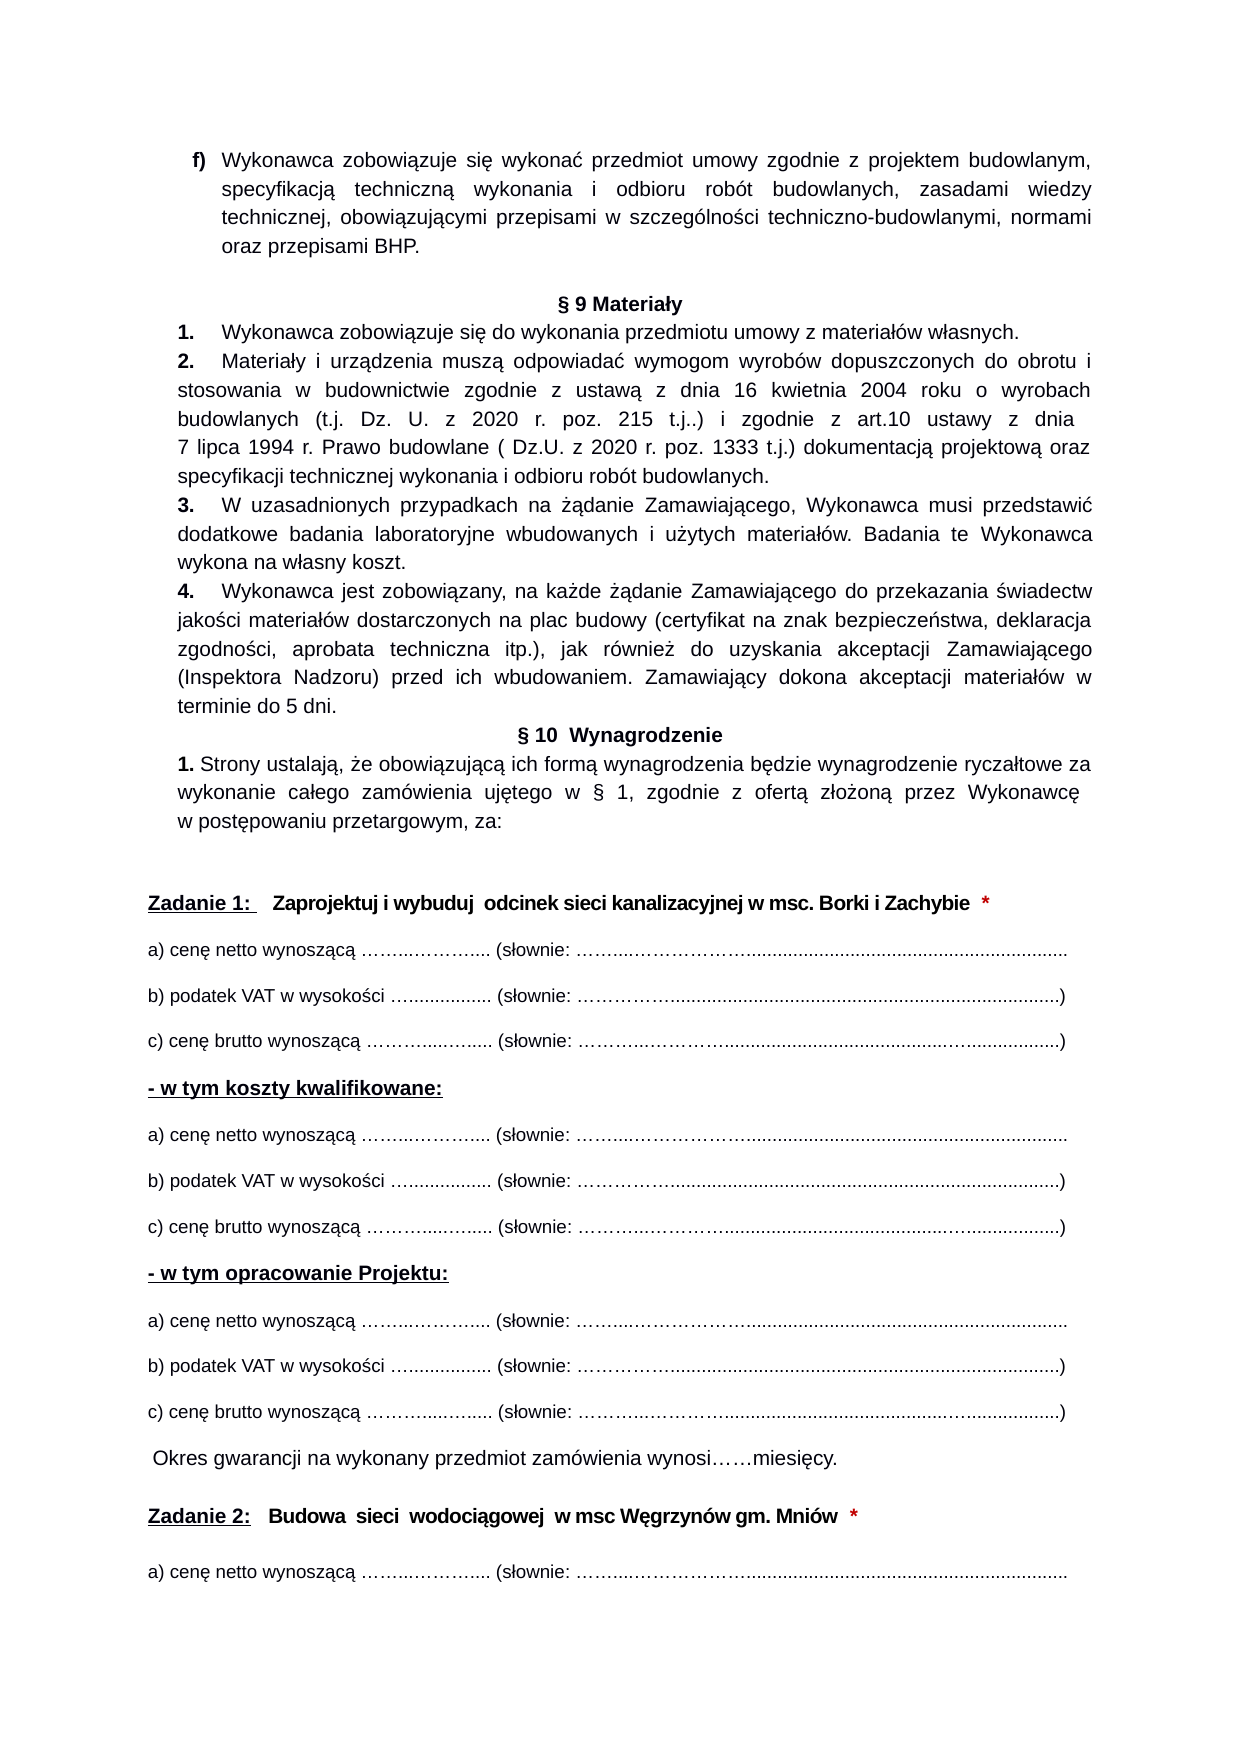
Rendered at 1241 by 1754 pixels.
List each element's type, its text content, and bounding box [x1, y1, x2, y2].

list Strony ustalają, że obowiązującą ich formą wynagrodzenia będzie wynagrodzenie ryczałtowe za wykonanie całego zamówienia ujętego w § 1, zgodnie z ofertą złożoną przez Wykonawcę w postępowaniu przetargowym, za: [177, 751, 1093, 833]
text - w tym opracowanie Projektu: [148, 1261, 1093, 1285]
text b) podatek VAT w wysokości …................ (słownie: ……………...........................................................................) [148, 984, 1093, 1006]
list W uzasadnionych przypadkach na żądanie Zamawiającego, Wykonawca musi przedstawić dodatkowe badania laboratoryjne wbudowanych i użytych materiałów. Badania te Wykonawca wykona na własny koszt. [177, 493, 1093, 574]
text a) cenę netto wynoszącą ……...……….... (słownie: ……....……………….............................................................. [148, 1561, 1093, 1583]
text b) podatek VAT w wysokości …................ (słownie: ……………...........................................................................) [148, 1355, 1093, 1377]
text b) podatek VAT w wysokości …................ (słownie: ……………...........................................................................) [148, 1170, 1093, 1191]
text c) cenę brutto wynoszącą ……….....…..... (słownie: ………...…………...........................................…..................) [148, 1030, 1093, 1052]
text Zadanie 2: Budowa sieci wodociągowej w msc Węgrzynów gm. Mniów * [148, 1504, 1093, 1528]
text Okres gwarancji na wykonany przedmiot zamówienia wynosi……miesięcy. [152, 1446, 1093, 1470]
text Zadanie 1: Zaprojektuj i wybuduj odcinek sieci kanalizacyjnej w msc. Borki i Zachybie * [148, 891, 1093, 914]
list Wykonawca jest zobowiązany, na każde żądanie Zamawiającego do przekazania świadectw jakości materiałów dostarczonych na plac budowy (certyfikat na znak bezpieczeństwa, deklaracja zgodności, aprobata techniczna itp.), jak również do uzyskania akceptacji Zamawiającego (Inspektora Nadzoru) przed ich wbudowaniem. Zamawiający dokona akceptacji materiałów w terminie do 5 dni. [177, 579, 1093, 718]
list Wykonawca zobowiązuje się do wykonania przedmiotu umowy z materiałów własnych. [177, 320, 1093, 344]
text c) cenę brutto wynoszącą ……….....…..... (słownie: ………...…………...........................................…..................) [148, 1215, 1093, 1237]
text c) cenę brutto wynoszącą ……….....…..... (słownie: ………...…………...........................................…..................) [148, 1401, 1093, 1422]
text § 10 Wynagrodzenie [148, 723, 1093, 747]
text § 9 Materiały [148, 291, 1093, 315]
list Wykonawca zobowiązuje się wykonać przedmiot umowy zgodnie z projektem budowlanym, specyfikacją techniczną wykonania i odbioru robót budowlanych, zasadami wiedzy technicznej, obowiązującymi przepisami w szczególności techniczno-budowlanymi, normami oraz przepisami BHP. [192, 148, 1093, 258]
text a) cenę netto wynoszącą ……...……….... (słownie: ……....……………….............................................................. [148, 939, 1093, 961]
text - w tym koszty kwalifikowane: [148, 1076, 1093, 1100]
list Materiały i urządzenia muszą odpowiadać wymogom wyrobów dopuszczonych do obrotu i stosowania w budownictwie zgodnie z ustawą z dnia 16 kwietnia 2004 roku o wyrobach budowlanych (t.j. Dz. U. z 2020 r. poz. 215 t.j..) i zgodnie z art.10 ustawy z dnia 7 lipca 1994 r. Prawo budowlane ( Dz.U. z 2020 r. poz. 1333 t.j.) dokumentacją projektową oraz specyfikacji technicznej wykonania i odbioru robót budowlanych. [177, 349, 1093, 488]
text a) cenę netto wynoszącą ……...……….... (słownie: ……....……………….............................................................. [148, 1124, 1093, 1146]
text a) cenę netto wynoszącą ……...……….... (słownie: ……....……………….............................................................. [148, 1309, 1093, 1331]
